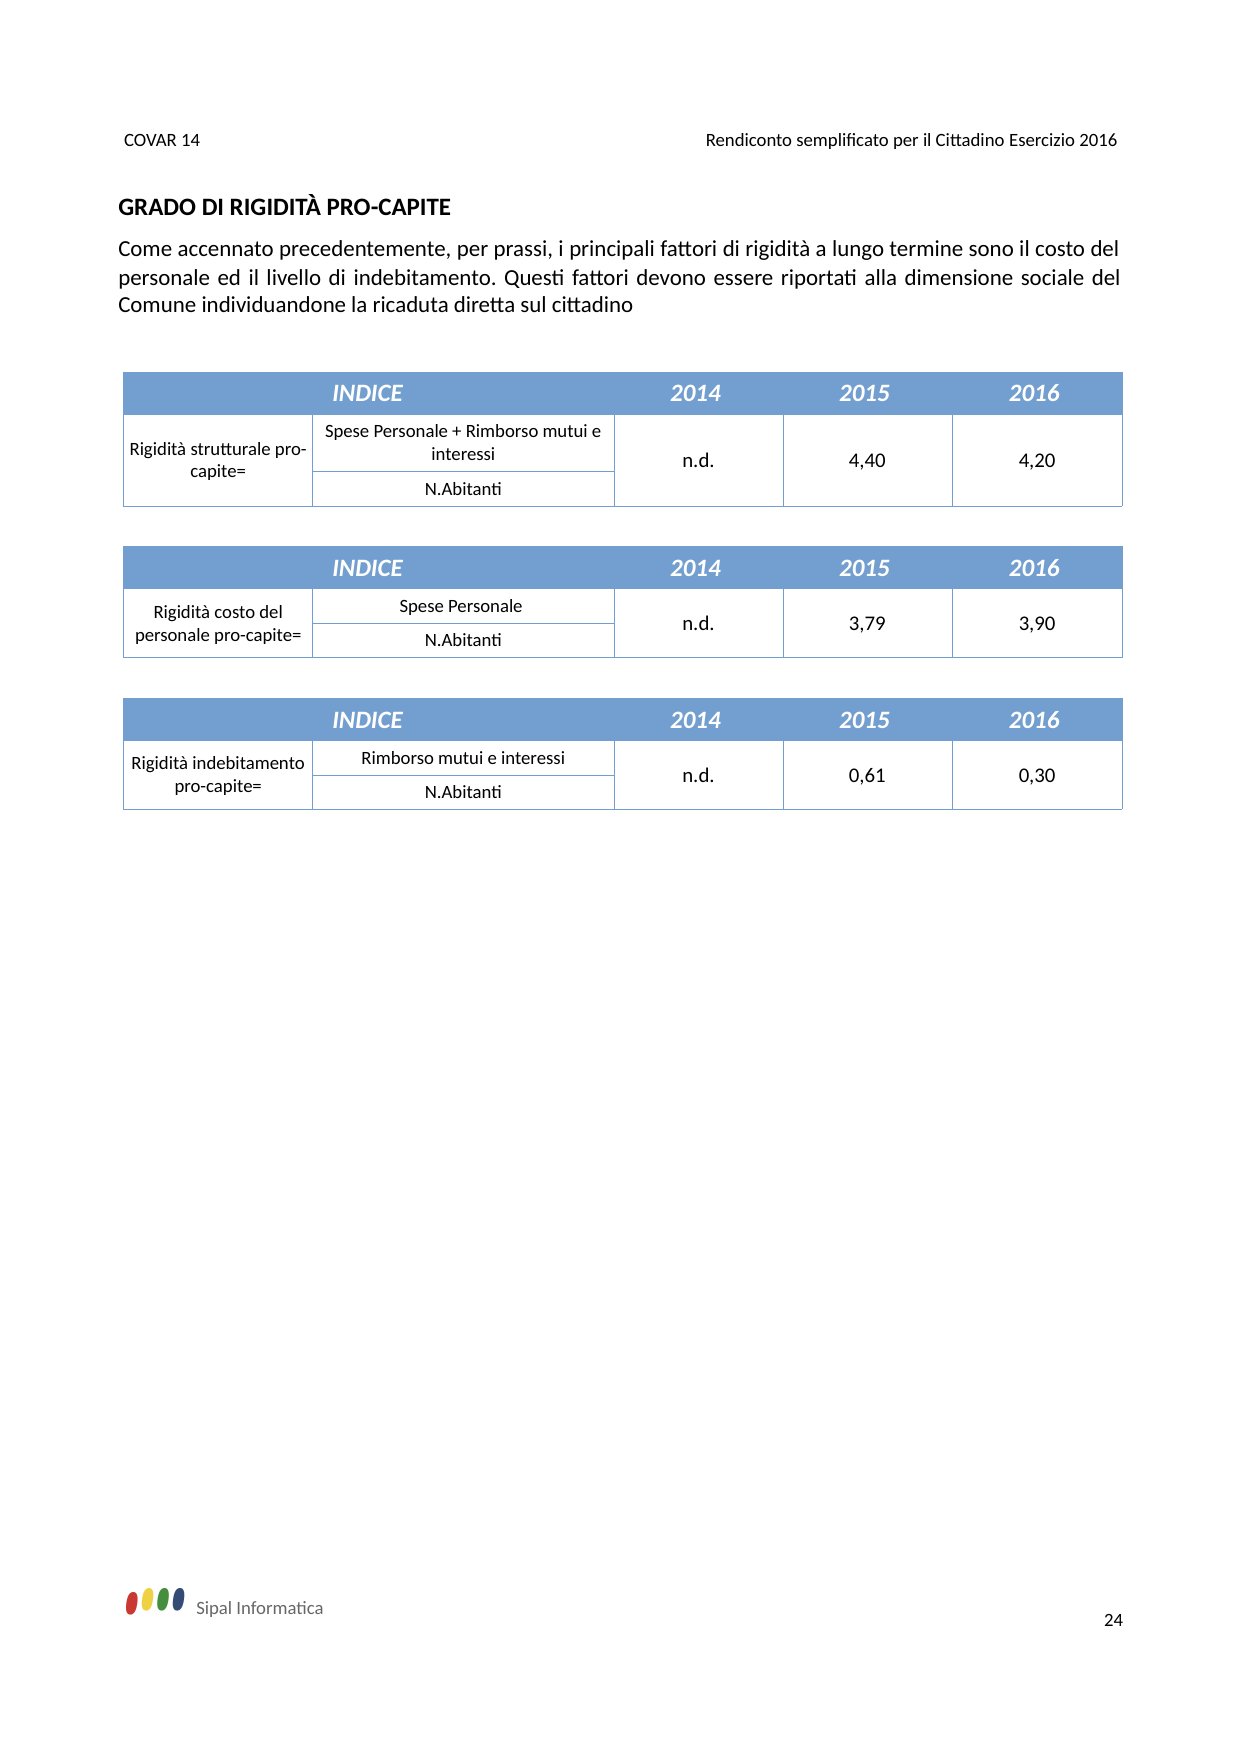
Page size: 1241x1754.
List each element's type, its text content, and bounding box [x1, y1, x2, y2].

table_cell 0,30 [953, 741, 1122, 809]
table_cell N.Abitanti [313, 472, 614, 506]
table_header INDICE [124, 373, 614, 414]
table_header 2015 [784, 699, 952, 740]
table_cell 3,90 [953, 589, 1122, 657]
table_header 2014 [615, 699, 783, 740]
table_cell 4,20 [953, 415, 1122, 506]
table_cell Spese Personale [313, 589, 614, 623]
table_cell 0,61 [784, 741, 952, 809]
table_cell n.d. [615, 589, 783, 657]
table_header 2015 [784, 547, 952, 588]
table_cell Rigidità costo del personale pro-capite= [124, 589, 312, 657]
table_cell 3,79 [784, 589, 952, 657]
table_header 2015 [784, 373, 952, 414]
table_header 2014 [615, 373, 783, 414]
text Come accennato precedentemente, per prassi, i principali fattori di rigidità a lungo termine sono il costo del personale ed il livello di indebitamento. Questi fattori devono essere riportati alla dimensione sociale del Comune individuandone la ricaduta diretta sul cittadino [118, 234, 1122, 319]
table_header 2014 [615, 547, 783, 588]
table_cell 4,40 [784, 415, 952, 506]
table_header 2016 [953, 699, 1122, 740]
table_cell n.d. [615, 741, 783, 809]
subtitle GRADO DI RIGIDITÀ PRO-CAPITE [118, 192, 1098, 222]
table_cell Rigidità indebitamento pro-capite= [124, 741, 312, 809]
table_header 2016 [953, 373, 1122, 414]
table_cell Rigidità strutturale pro-capite= [124, 415, 312, 506]
table_cell N.Abitanti [313, 776, 614, 809]
table_header INDICE [124, 547, 614, 588]
table_header INDICE [124, 699, 614, 740]
table_cell N.Abitanti [313, 624, 614, 657]
table_header 2016 [953, 547, 1122, 588]
table_cell n.d. [615, 415, 783, 506]
table_cell Spese Personale + Rimborso mutui e interessi [313, 415, 614, 471]
table_cell Rimborso mutui e interessi [313, 741, 614, 774]
